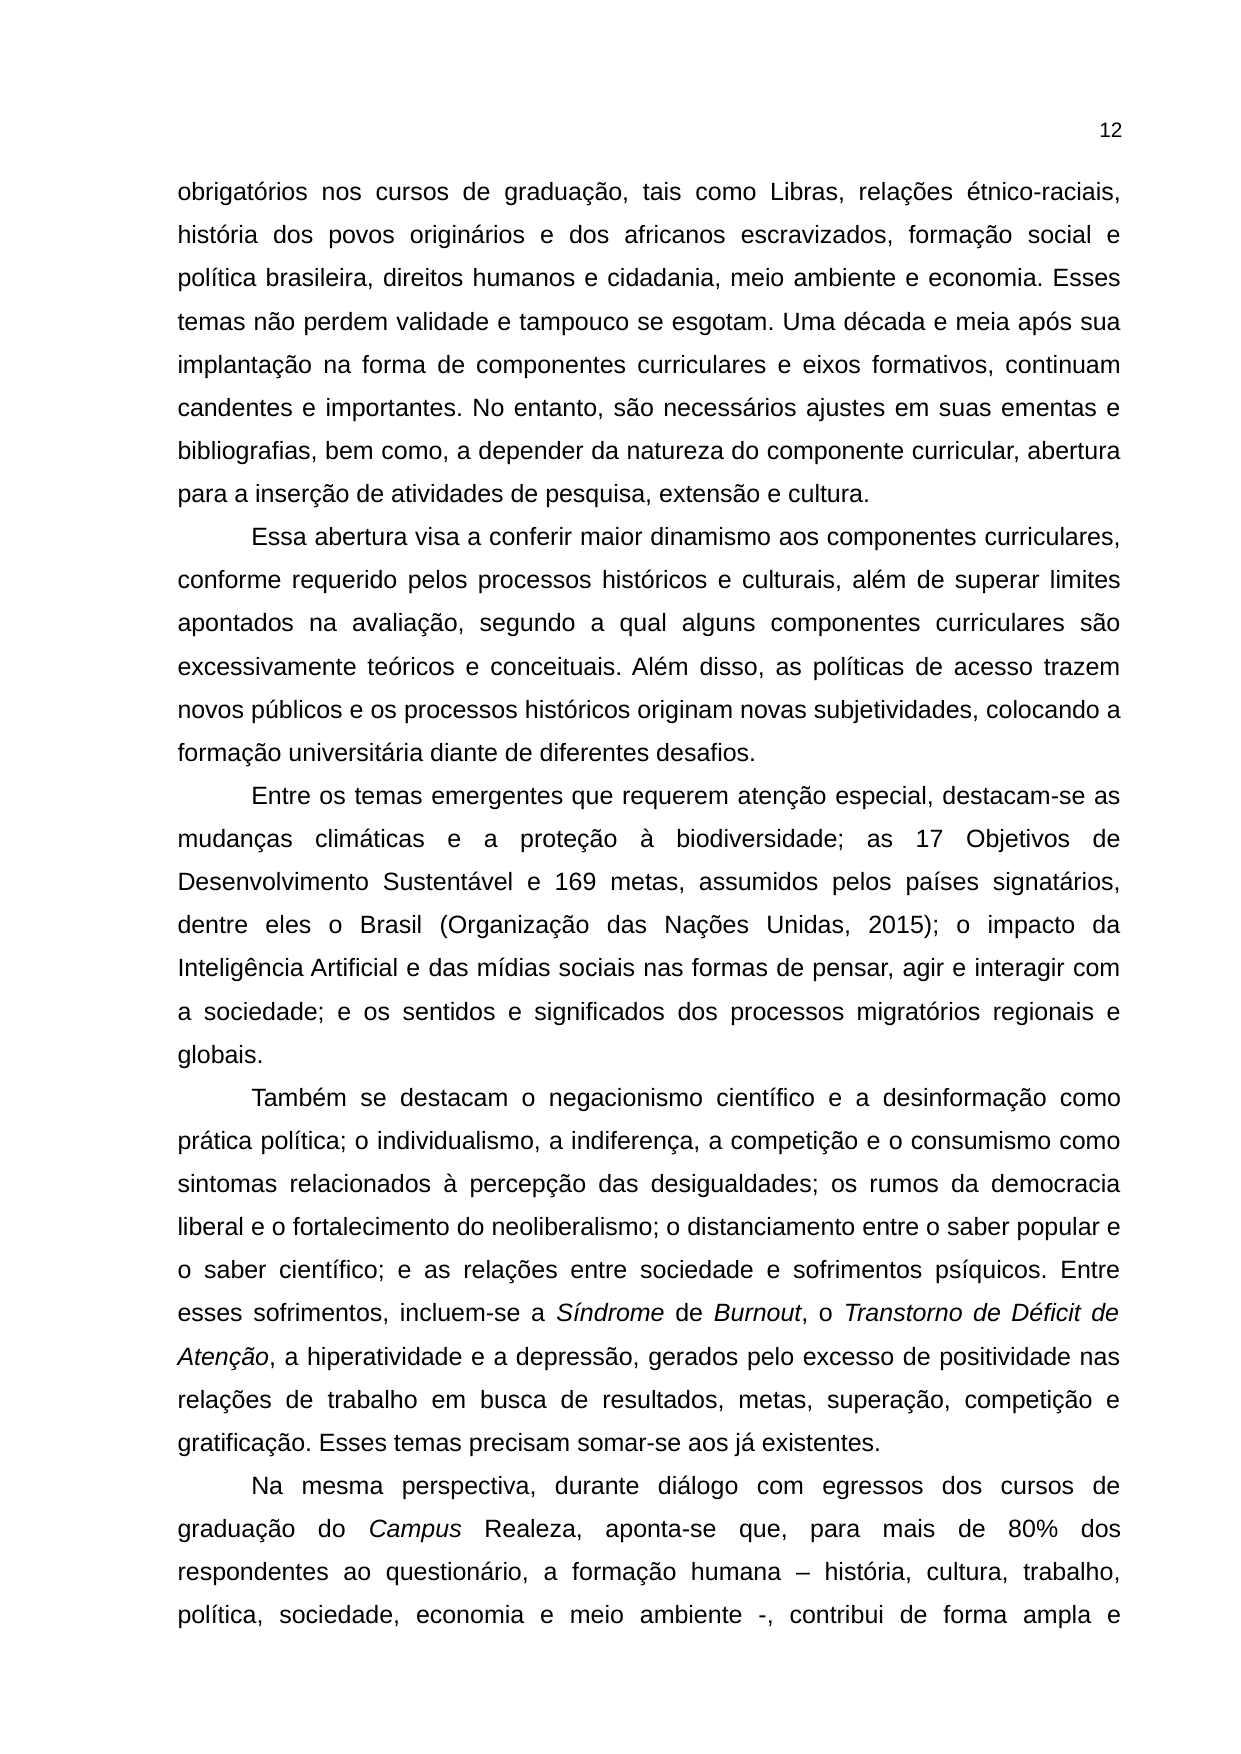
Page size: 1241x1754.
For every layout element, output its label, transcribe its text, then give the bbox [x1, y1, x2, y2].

text obrigatórios nos cursos de graduação, tais como Libras, relações étnico-raciais, história dos povos originários e dos africanos escravizados, formação social e política brasileira, direitos humanos e cidadania, meio ambiente e economia. Esses temas não perdem validade e tampouco se esgotam. Uma década e meia após sua implantação na forma de componentes curriculares e eixos formativos, continuam candentes e importantes. No entanto, são necessários ajustes em suas ementas e bibliografias, bem como, a depender da natureza do componente curricular, abertura para a inserção de atividades de pesquisa, extensão e cultura. [177, 177, 1122, 508]
text Entre os temas emergentes que requerem atenção especial, destacam-se as mudanças climáticas e a proteção à biodiversidade; as 17 Objetivos de Desenvolvimento Sustentável e 169 metas, assumidos pelos países signatários, dentre eles o Brasil (Organização das Nações Unidas, 2015); o impacto da Inteligência Artificial e das mídias sociais nas formas de pensar, agir e interagir com a sociedade; e os sentidos e significados dos processos migratórios regionais e globais. [177, 781, 1122, 1068]
text Na mesma perspectiva, durante diálogo com egressos dos cursos de graduação do Campus Realeza, aponta-se que, para mais de 80% dos respondentes ao questionário, a formação humana – história, cultura, trabalho, política, sociedade, economia e meio ambiente -, contribui de forma ampla e [177, 1471, 1122, 1629]
text Também se destacam o negacionismo científico e a desinformação como prática política; o individualismo, a indiferença, a competição e o consumismo como sintomas relacionados à percepção das desigualdades; os rumos da democracia liberal e o fortalecimento do neoliberalismo; o distanciamento entre o saber popular e o saber científico; e as relações entre sociedade e sofrimentos psíquicos. Entre esses sofrimentos, incluem-se a Síndrome de Burnout, o Transtorno de Déficit de Atenção, a hiperatividade e a depressão, gerados pelo excesso de positividade nas relações de trabalho em busca de resultados, metas, superação, competição e gratificação. Esses temas precisam somar-se aos já existentes. [177, 1083, 1122, 1457]
text Essa abertura visa a conferir maior dinamismo aos componentes curriculares, conforme requerido pelos processos históricos e culturais, além de superar limites apontados na avaliação, segundo a qual alguns componentes curriculares são excessivamente teóricos e conceituais. Além disso, as políticas de acesso trazem novos públicos e os processos históricos originam novas subjetividades, colocando a formação universitária diante de diferentes desafios. [177, 522, 1122, 767]
